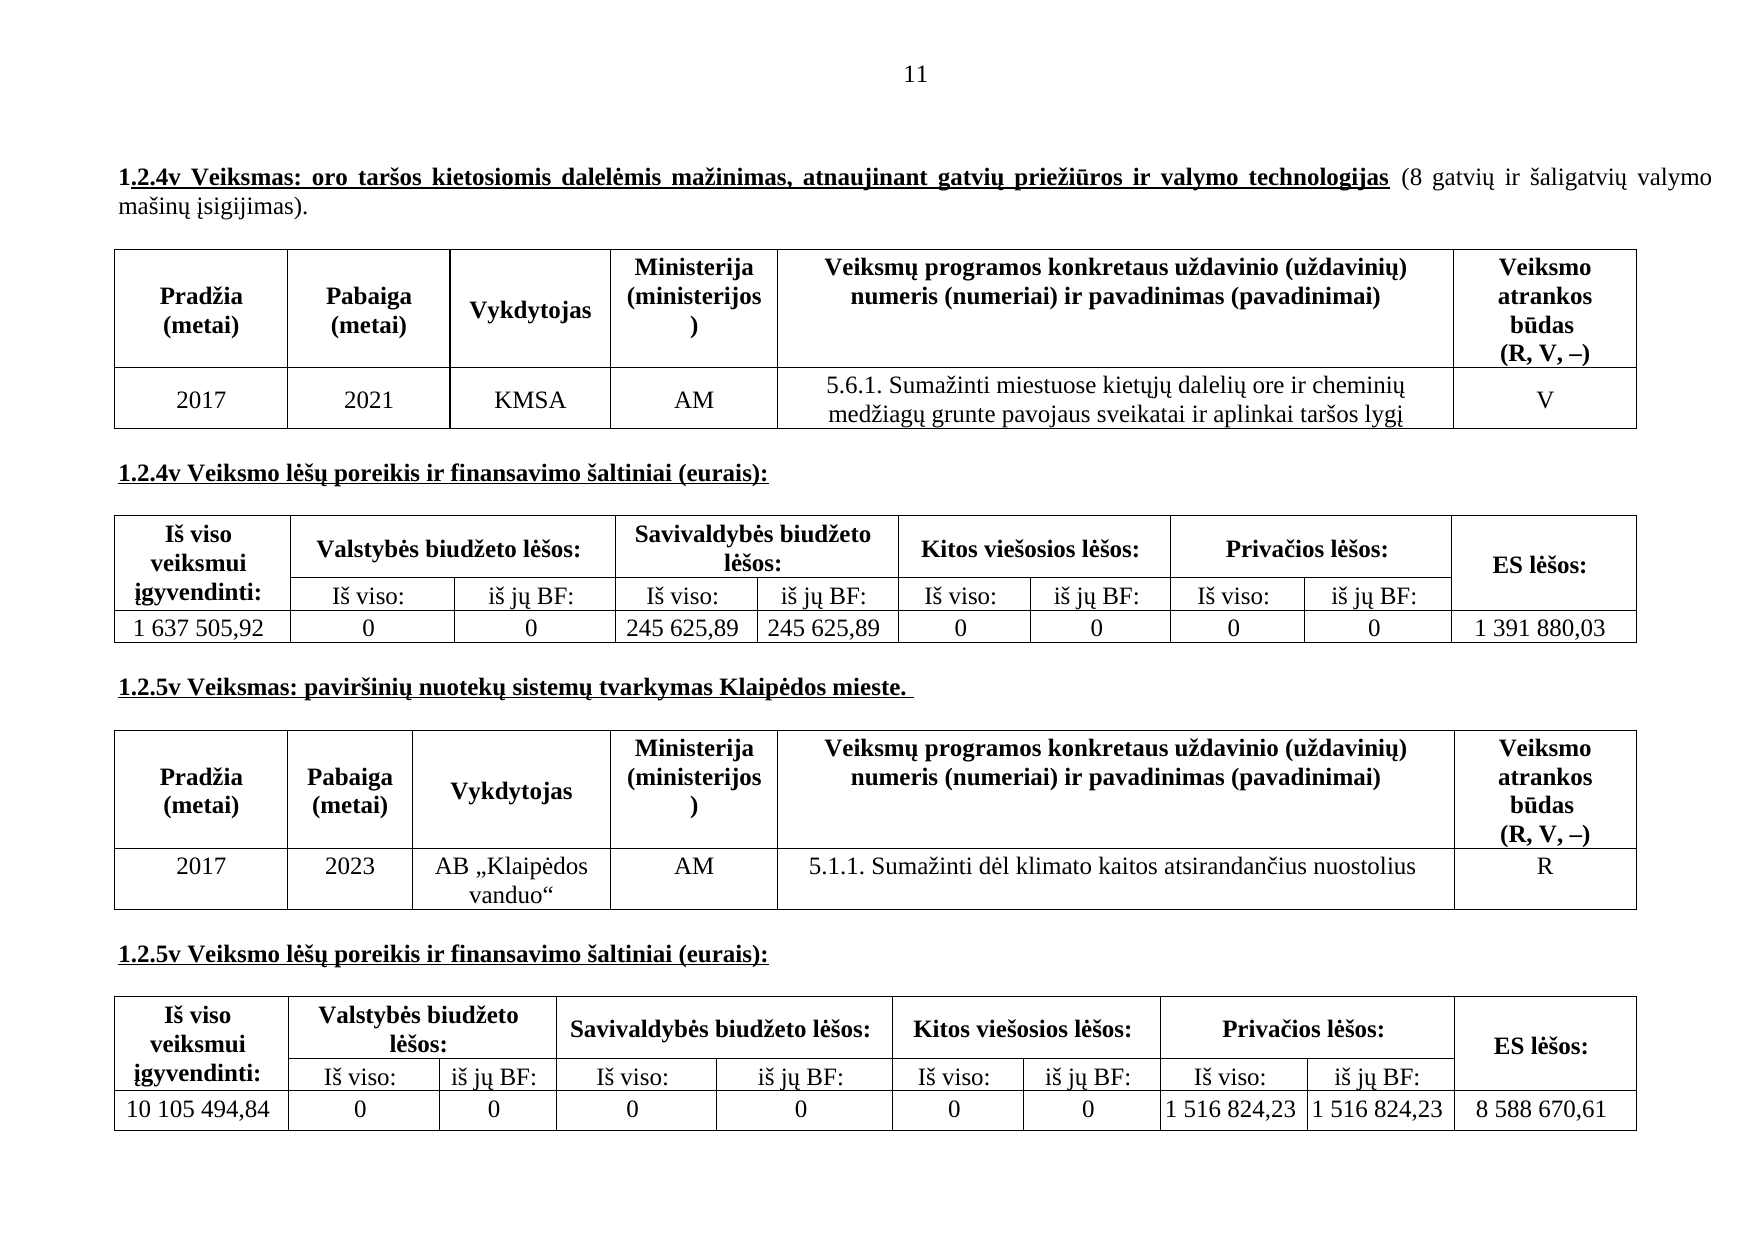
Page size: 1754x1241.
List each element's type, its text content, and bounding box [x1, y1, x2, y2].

table_header Savivaldybės biudžeto lėšos: [557, 997, 892, 1058]
table_header Veiksmų programos konkretaus uždavinio (uždavinių) numeris (numeriai) ir pavadinimas (pavadinimai) [778, 731, 1454, 848]
table_header Veiksmo atrankos būdas (R, V, –) [1454, 250, 1636, 367]
text 1.2.4v Veiksmas: oro taršos kietosiomis dalelėmis mažinimas, atnaujinant gatvių priežiūros ir valymo technologijas (8 gatvių ir šaligatvių valymo mašinų įsigijimas). [118, 162, 1713, 220]
table_cell 2021 [288, 368, 449, 428]
table_cell 2017 [115, 849, 287, 909]
table_cell 245 625,89 [758, 611, 898, 642]
table_cell iš jų BF: [717, 1059, 892, 1090]
table_cell 0 [717, 1091, 892, 1129]
table_cell 5.6.1. Sumažinti miestuose kietųjų dalelių ore ir cheminių medžiagų grunte pavojaus sveikatai ir aplinkai taršos lygį [778, 368, 1453, 428]
table_header Vykdytojas [413, 731, 610, 848]
table_cell 0 [1024, 1091, 1160, 1129]
table_cell iš jų BF: [1305, 578, 1451, 609]
table_cell 0 [1305, 611, 1451, 642]
table_cell iš jų BF: [1024, 1059, 1160, 1090]
table_cell 0 [1031, 611, 1170, 642]
table_cell KMSA [451, 368, 610, 428]
table_cell 0 [893, 1091, 1023, 1129]
table_cell 2023 [288, 849, 412, 909]
table_cell iš jų BF: [1031, 578, 1170, 609]
table_cell Iš viso: [291, 578, 454, 609]
table_header Kitos viešosios lėšos: [893, 997, 1160, 1058]
table_header Iš viso veiksmui įgyvendinti: [115, 516, 290, 609]
text 1.2.5v Veiksmo lėšų poreikis ir finansavimo šaltiniai (eurais): [118, 939, 1713, 967]
table_cell Iš viso: [289, 1059, 439, 1090]
text 1.2.4v Veiksmo lėšų poreikis ir finansavimo šaltiniai (eurais): [118, 458, 1713, 487]
table_cell 8 588 670,61 [1455, 1091, 1636, 1129]
table_header Pradžia (metai) [115, 250, 287, 367]
table_header Pabaiga (metai) [288, 731, 412, 848]
table_cell 0 [899, 611, 1030, 642]
table_cell Iš viso: [1161, 1059, 1307, 1090]
table_cell iš jų BF: [1308, 1059, 1454, 1090]
table_cell 1 516 824,23 [1161, 1091, 1307, 1129]
table_header Veiksmo atrankos būdas (R, V, –) [1455, 731, 1636, 848]
table_cell AM [611, 368, 777, 428]
table_cell iš jų BF: [455, 578, 615, 609]
table_header ES lėšos: [1452, 516, 1636, 609]
text 1.2.5v Veiksmas: paviršinių nuotekų sistemų tvarkymas Klaipėdos mieste. [118, 672, 1713, 701]
table_header ES lėšos: [1455, 997, 1636, 1090]
table_cell Iš viso: [893, 1059, 1023, 1090]
table_cell AM [611, 849, 777, 909]
table_cell 0 [455, 611, 615, 642]
table_cell Iš viso: [899, 578, 1030, 609]
table_header Valstybės biudžeto lėšos: [291, 516, 615, 577]
table_cell iš jų BF: [440, 1059, 556, 1090]
table_cell 1 516 824,23 [1308, 1091, 1454, 1129]
table_header Valstybės biudžeto lėšos: [289, 997, 556, 1058]
table_header Veiksmų programos konkretaus uždavinio (uždavinių) numeris (numeriai) ir pavadinimas (pavadinimai) [778, 250, 1453, 367]
table_cell 0 [291, 611, 454, 642]
table_header Kitos viešosios lėšos: [899, 516, 1170, 577]
table_header Pabaiga (metai) [288, 250, 449, 367]
table_header Vykdytojas [451, 250, 610, 367]
table_cell 0 [557, 1091, 716, 1129]
table_cell AB „Klaipėdos vanduo“ [413, 849, 610, 909]
table_header Privačios lėšos: [1171, 516, 1451, 577]
table_cell Iš viso: [557, 1059, 716, 1090]
table_header Ministerija (ministerijos) [611, 731, 777, 848]
table_cell Iš viso: [616, 578, 757, 609]
table_cell 1 637 505,92 [115, 611, 290, 642]
table_cell 10 105 494,84 [115, 1091, 288, 1129]
table_header Savivaldybės biudžeto lėšos: [616, 516, 898, 577]
table_header Privačios lėšos: [1161, 997, 1454, 1058]
table_header Iš viso veiksmui įgyvendinti: [115, 997, 288, 1090]
table_cell Iš viso: [1171, 578, 1304, 609]
table_cell 0 [440, 1091, 556, 1129]
table_header Pradžia (metai) [115, 731, 287, 848]
table_cell 245 625,89 [616, 611, 757, 642]
table_cell 2017 [115, 368, 287, 428]
table_cell 5.1.1. Sumažinti dėl klimato kaitos atsirandančius nuostolius [778, 849, 1454, 909]
table_cell iš jų BF: [758, 578, 898, 609]
table_cell V [1454, 368, 1636, 428]
table_cell 1 391 880,03 [1452, 611, 1636, 642]
table_cell 0 [289, 1091, 439, 1129]
table_cell R [1455, 849, 1636, 909]
table_cell 0 [1171, 611, 1304, 642]
table_header Ministerija (ministerijos) [611, 250, 777, 367]
